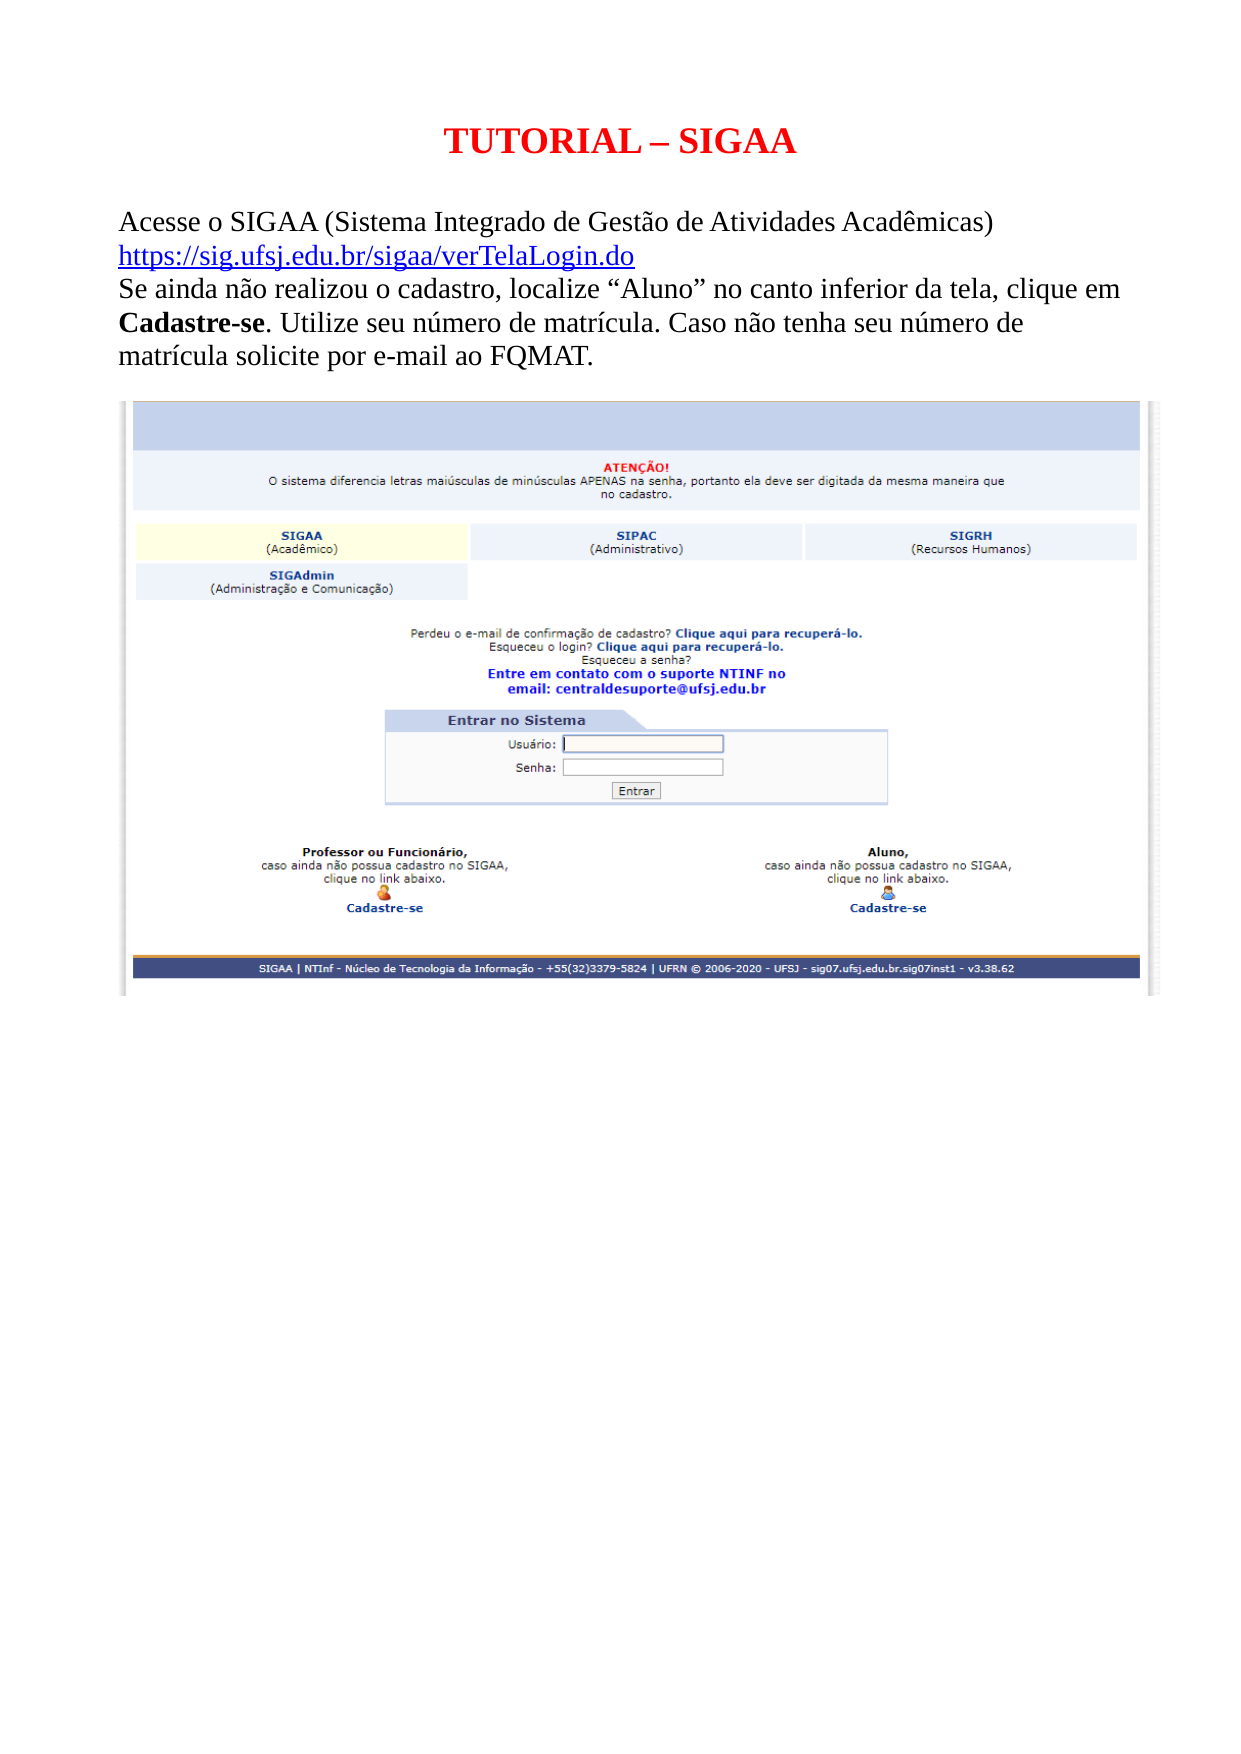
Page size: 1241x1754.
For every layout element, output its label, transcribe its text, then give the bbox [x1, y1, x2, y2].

text TUTORIAL – SIGAA [118, 118, 1122, 161]
text Acesse o SIGAA (Sistema Integrado de Gestão de Atividades Acadêmicas) [118, 204, 1122, 238]
text https://sig.ufsj.edu.br/sigaa/verTelaLogin.do [118, 238, 1122, 271]
picture [118, 401, 1161, 996]
text Se ainda não realizou o cadastro, localize “Aluno” no canto inferior da tela, clique em Cadastre-se. Utilize seu número de matrícula. Caso não tenha seu número de matrícula solicite por e-mail ao FQMAT. [118, 271, 1122, 372]
